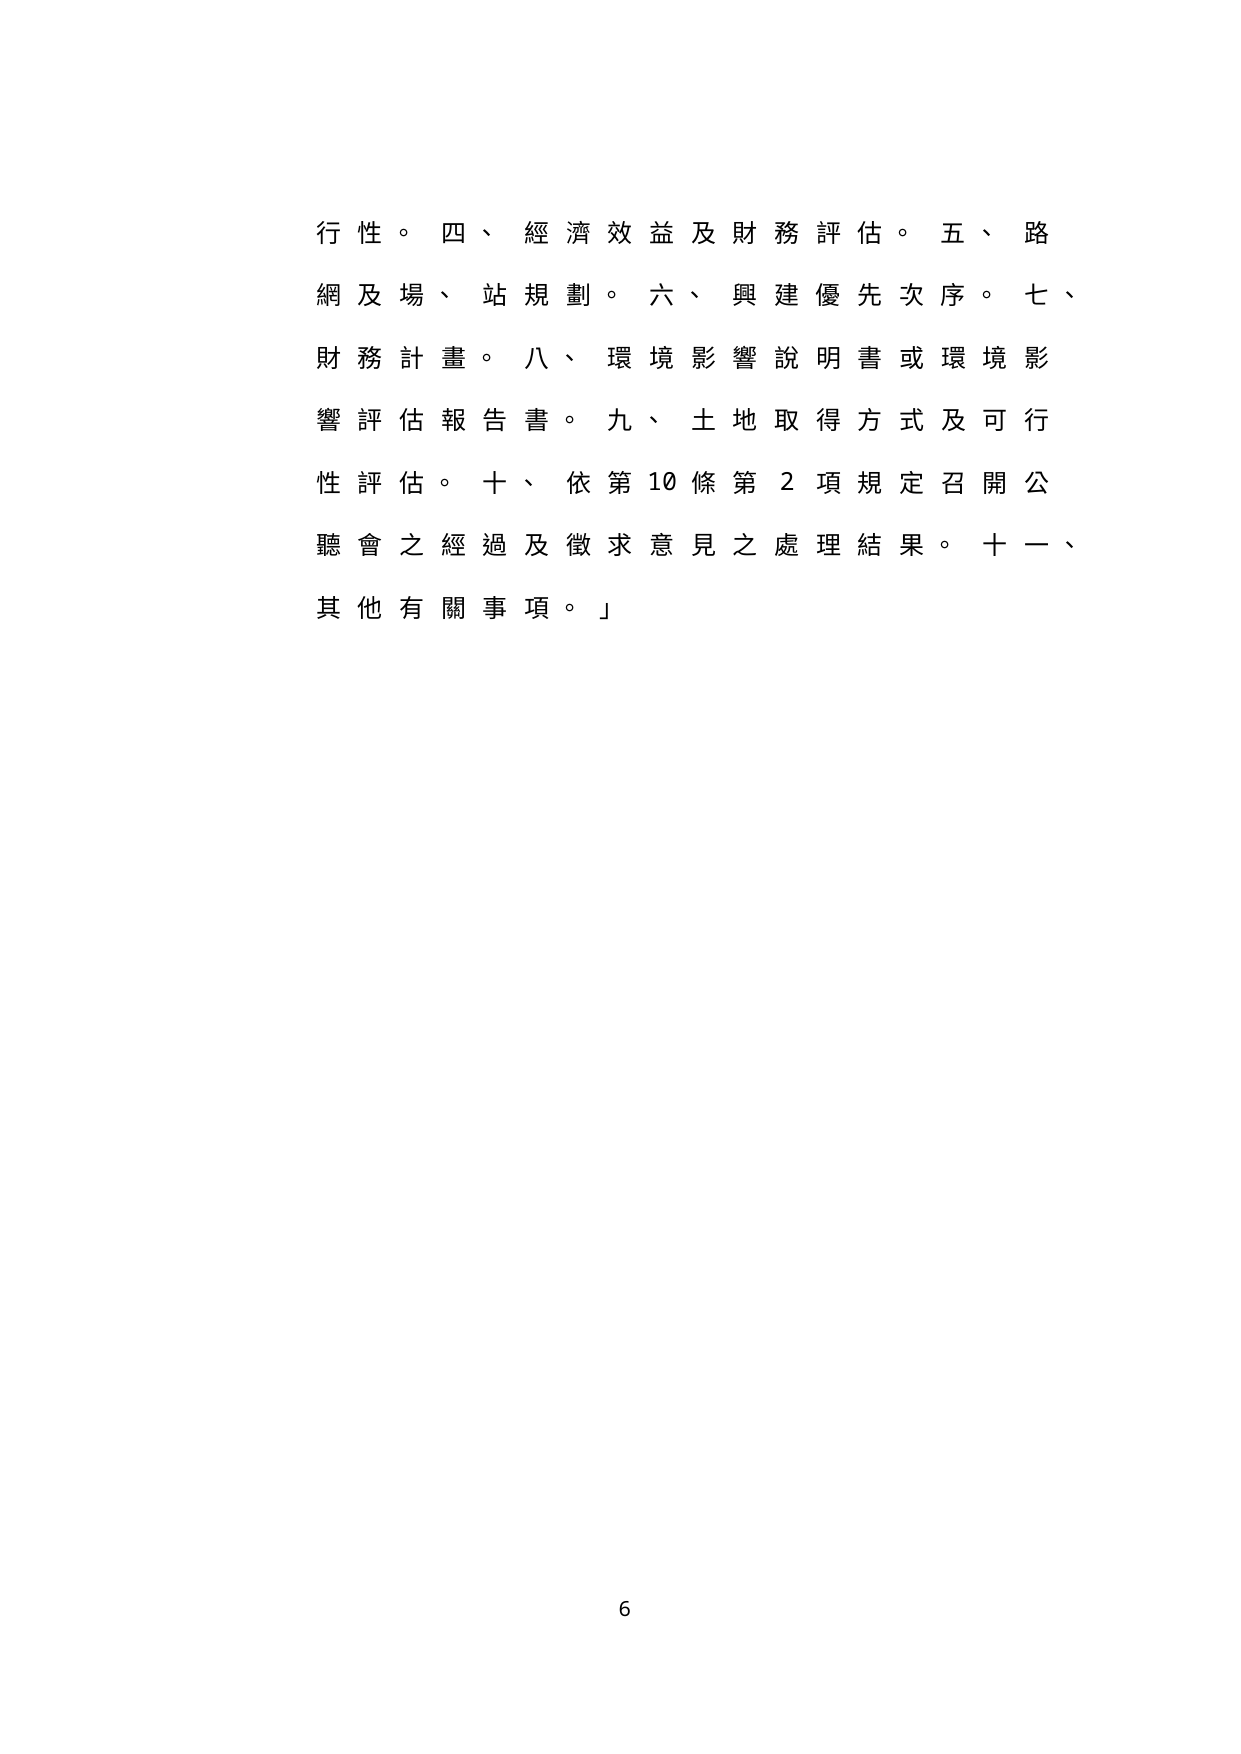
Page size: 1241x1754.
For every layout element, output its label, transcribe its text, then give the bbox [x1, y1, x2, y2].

text 行性。四、經濟效益及財務評估。五、路網及場、站規劃。六、興建優先次序。七、財務計畫。八、環境影響說明書或環境影響評估報告書。九、土地取得方式及可行性評估。十、依第10條第2項規定召開公聽會之經過及徵求意見之處理結果。十一、其他有關事項。」 [256, 189, 1087, 627]
